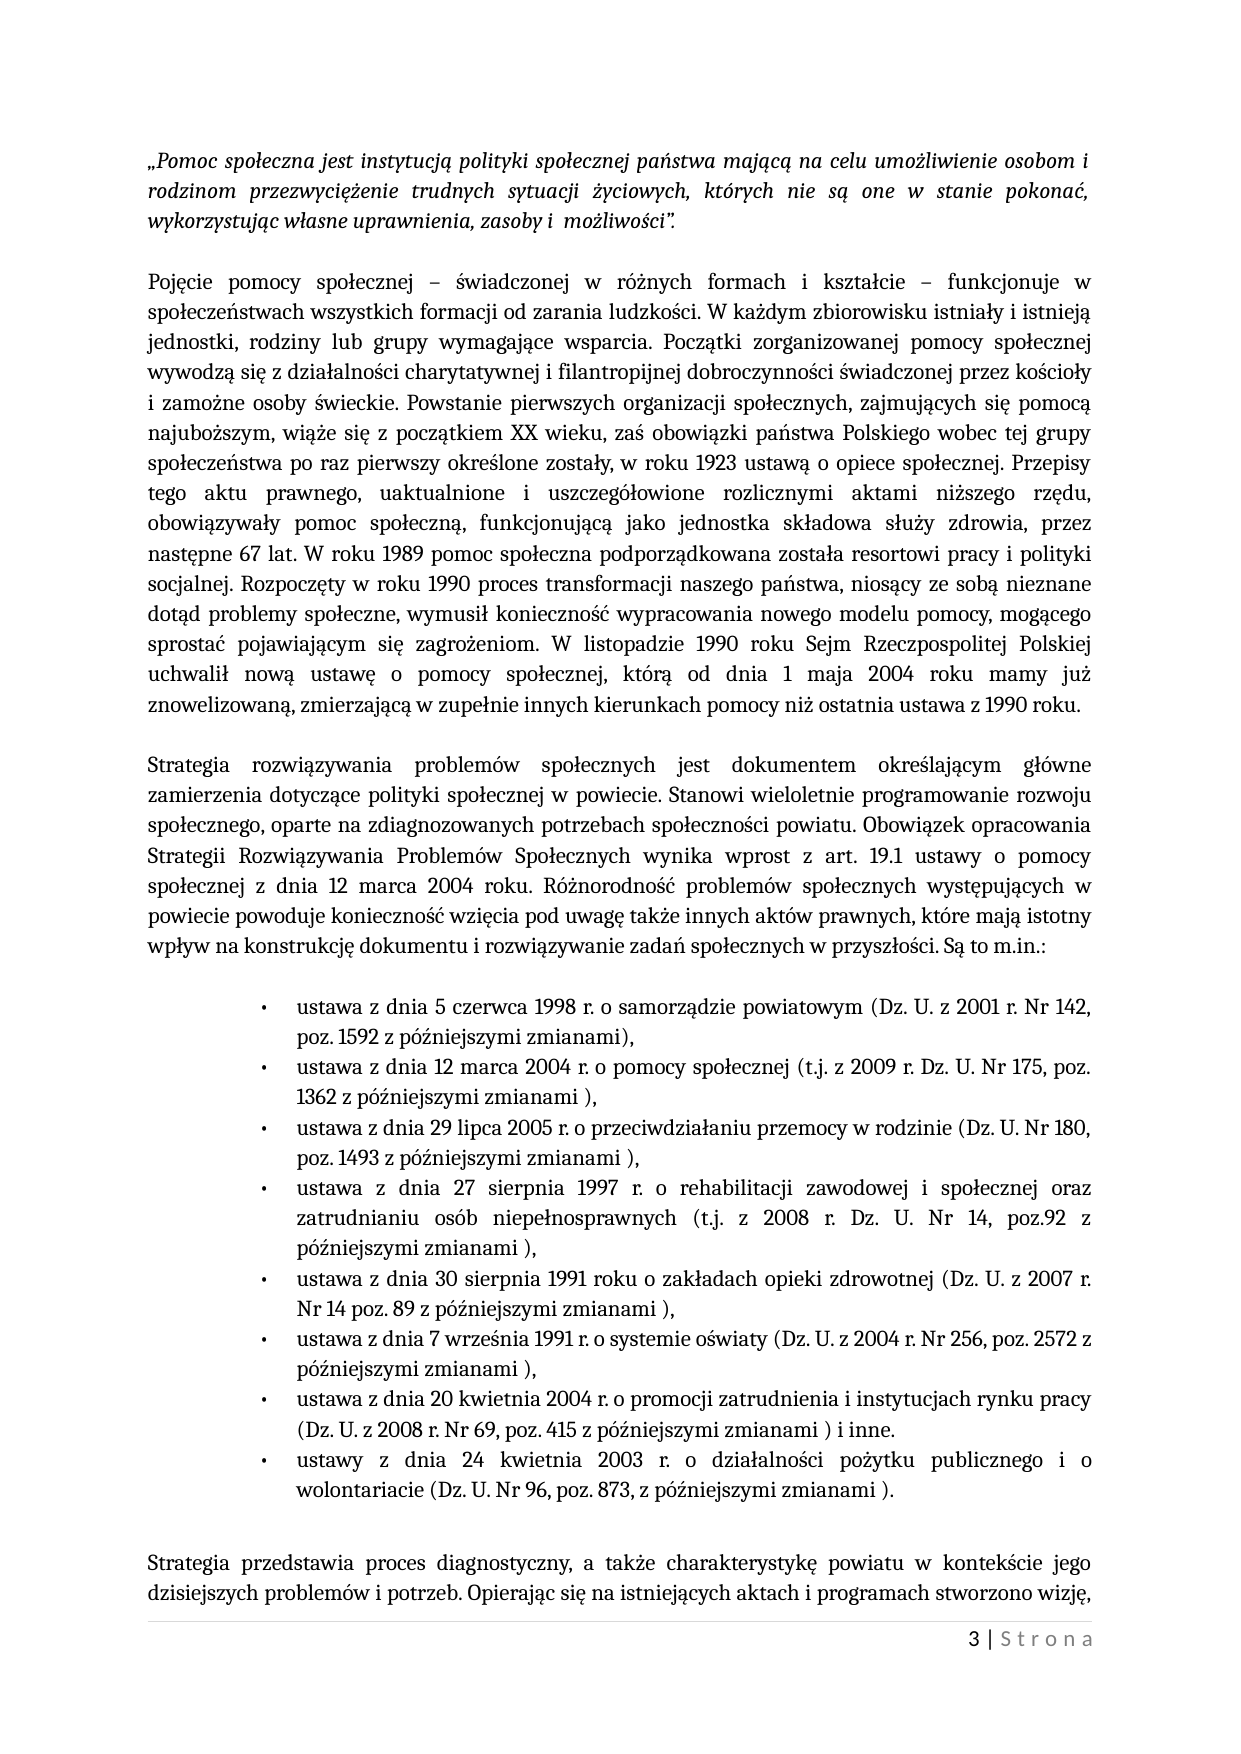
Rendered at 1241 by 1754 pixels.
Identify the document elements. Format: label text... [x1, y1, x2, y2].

list ustawa z dnia 7 września 1991 r. o systemie oświaty (Dz. U. z 2004 r. Nr 256, poz. 2572 z późniejszymi zmianami ), [259, 1326, 1092, 1382]
list ustawa z dnia 12 marca 2004 r. o pomocy społecznej (t.j. z 2009 r. Dz. U. Nr 175, poz. 1362 z późniejszymi zmianami ), [259, 1054, 1092, 1110]
list ustawa z dnia 30 sierpnia 1991 roku o zakładach opieki zdrowotnej (Dz. U. z 2007 r. Nr 14 poz. 89 z późniejszymi zmianami ), [259, 1265, 1092, 1322]
text Pojęcie pomocy społecznej – świadczonej w różnych formach i kształcie – funkcjonuje w społeczeństwach wszystkich formacji od zarania ludzkości. W każdym zbiorowisku istniały i istnieją jednostki, rodziny lub grupy wymagające wsparcia. Początki zorganizowanej pomocy społecznej wywodzą się z działalności charytatywnej i filantropijnej dobroczynności świadczonej przez kościoły i zamożne osoby świeckie. Powstanie pierwszych organizacji społecznych, zajmujących się pomocą najuboższym, wiąże się z początkiem XX wieku, zaś obowiązki państwa Polskiego wobec tej grupy społeczeństwa po raz pierwszy określone zostały, w roku 1923 ustawą o opiece społecznej. Przepisy tego aktu prawnego, uaktualnione i uszczegółowione rozlicznymi aktami niższego rzędu, obowiązywały pomoc społeczną, funkcjonującą jako jednostka składowa służy zdrowia, przez następne 67 lat. W roku 1989 pomoc społeczna podporządkowana została resortowi pracy i polityki socjalnej. Rozpoczęty w roku 1990 proces transformacji naszego państwa, niosący ze sobą nieznane dotąd problemy społeczne, wymusił konieczność wypracowania nowego modelu pomocy, mogącego sprostać pojawiającym się zagrożeniom. W listopadzie 1990 roku Sejm Rzeczpospolitej Polskiej uchwalił nową ustawę o pomocy społecznej, którą od dnia 1 maja 2004 roku mamy już znowelizowaną, zmierzającą w zupełnie innych kierunkach pomocy niż ostatnia ustawa z 1990 roku. [148, 268, 1092, 718]
list ustawa z dnia 20 kwietnia 2004 r. o promocji zatrudnienia i instytucjach rynku pracy (Dz. U. z 2008 r. Nr 69, poz. 415 z późniejszymi zmianami ) i inne. [259, 1386, 1092, 1443]
list ustawa z dnia 5 czerwca 1998 r. o samorządzie powiatowym (Dz. U. z 2001 r. Nr 142, poz. 1592 z późniejszymi zmianami), [259, 993, 1092, 1050]
list ustawa z dnia 27 sierpnia 1997 r. o rehabilitacji zawodowej i społecznej oraz zatrudnianiu osób niepełnosprawnych (t.j. z 2008 r. Dz. U. Nr 14, poz.92 z późniejszymi zmianami ), [259, 1175, 1092, 1261]
list ustawa z dnia 29 lipca 2005 r. o przeciwdziałaniu przemocy w rodzinie (Dz. U. Nr 180, poz. 1493 z późniejszymi zmianami ), [259, 1114, 1092, 1171]
text „Pomoc społeczna jest instytucją polityki społecznej państwa mającą na celu umożliwienie osobom i rodzinom przezwyciężenie trudnych sytuacji życiowych, których nie są one w stanie pokonać, wykorzystując własne uprawnienia, zasoby i możliwości”. [148, 148, 1092, 234]
text Strategia przedstawia proces diagnostyczny, a także charakterystykę powiatu w kontekście jego dzisiejszych problemów i potrzeb. Opierając się na istniejących aktach i programach stworzono wizję, [148, 1550, 1092, 1606]
list ustawy z dnia 24 kwietnia 2003 r. o działalności pożytku publicznego i o wolontariacie (Dz. U. Nr 96, poz. 873, z późniejszymi zmianami ). [259, 1447, 1092, 1503]
text Strategia rozwiązywania problemów społecznych jest dokumentem określającym główne zamierzenia dotyczące polityki społecznej w powiecie. Stanowi wieloletnie programowanie rozwoju społecznego, oparte na zdiagnozowanych potrzebach społeczności powiatu. Obowiązek opracowania Strategii Rozwiązywania Problemów Społecznych wynika wprost z art. 19.1 ustawy o pomocy społecznej z dnia 12 marca 2004 roku. Różnorodność problemów społecznych występujących w powiecie powoduje konieczność wzięcia pod uwagę także innych aktów prawnych, które mają istotny wpływ na konstrukcję dokumentu i rozwiązywanie zadań społecznych w przyszłości. Są to m.in.: [148, 752, 1092, 959]
